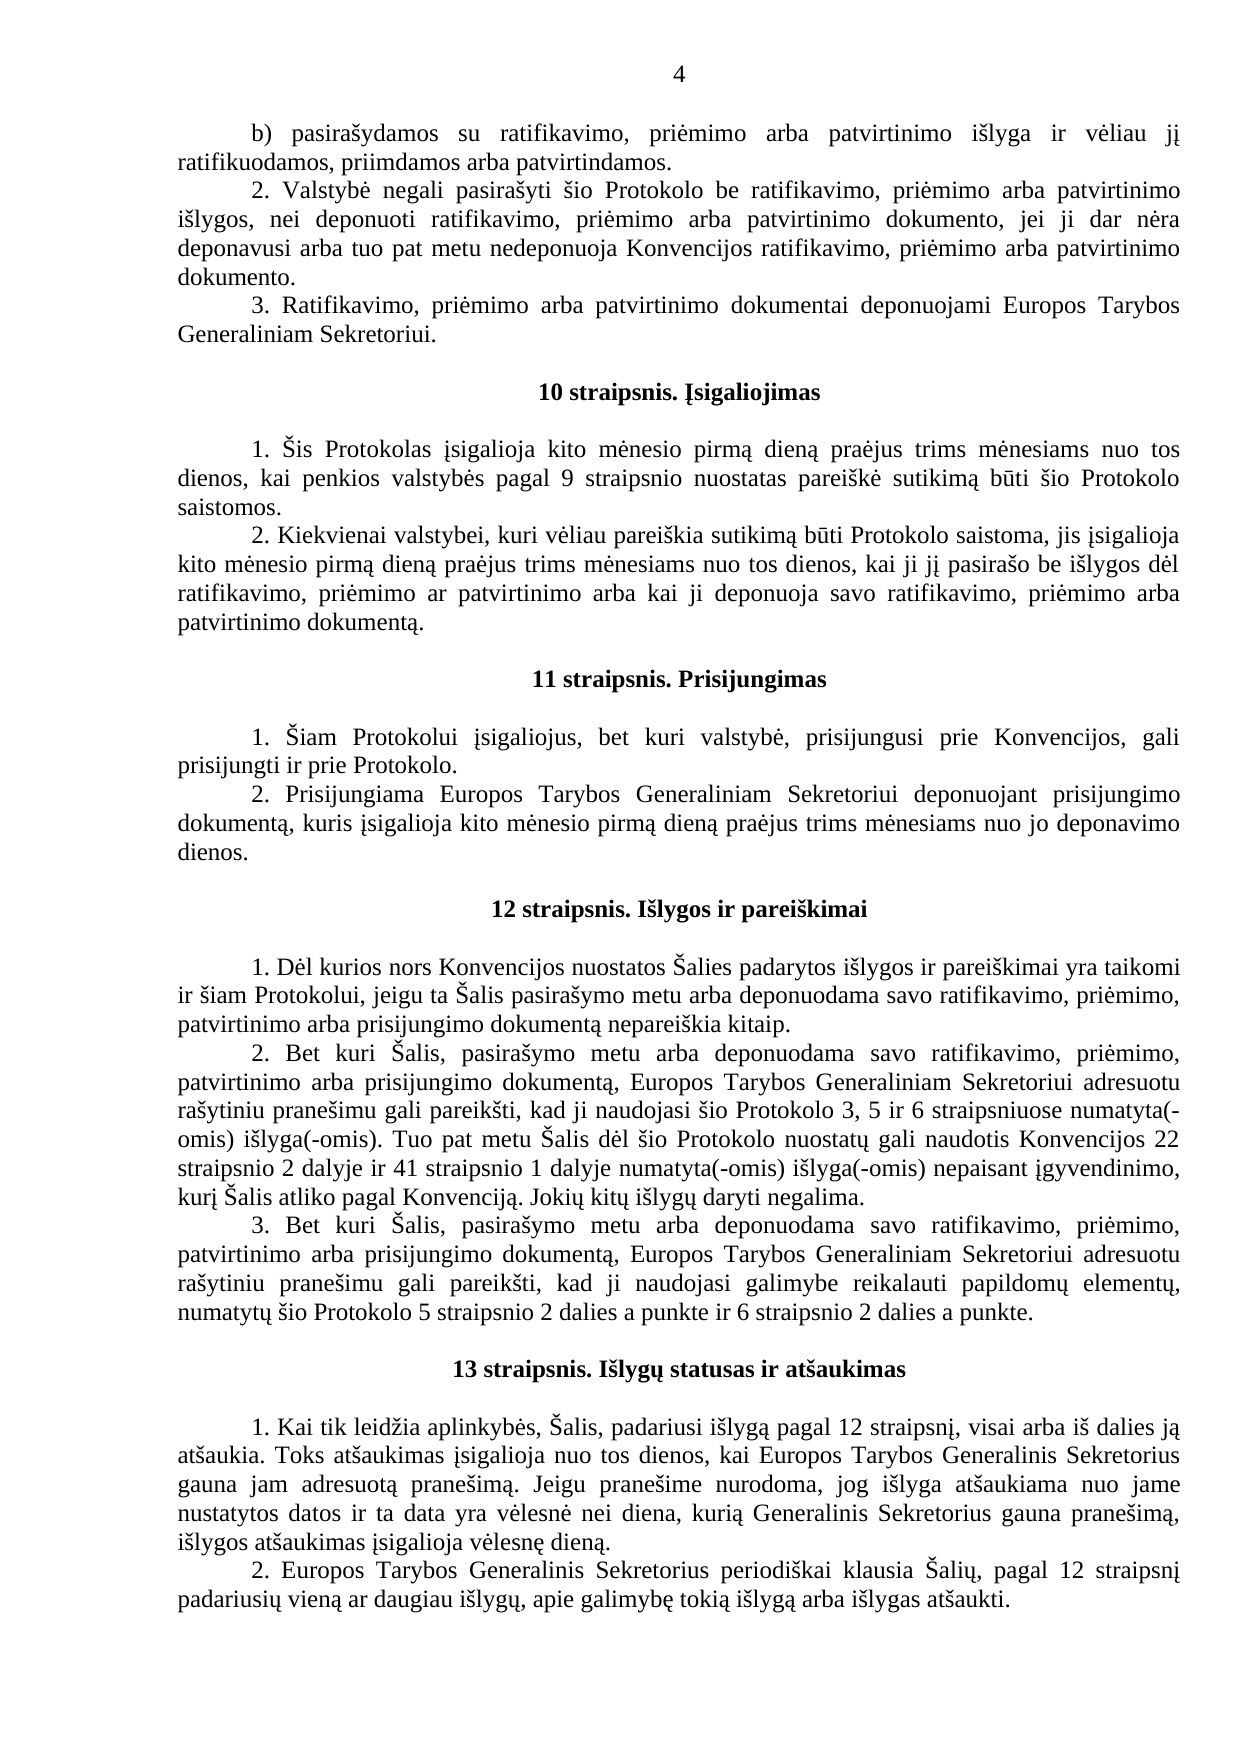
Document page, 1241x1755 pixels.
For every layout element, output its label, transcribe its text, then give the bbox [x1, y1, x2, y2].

text 3. Ratifikavimo, priėmimo arba patvirtinimo dokumentai deponuojami Europos Tarybos Generaliniam Sekretoriui. [177, 291, 1181, 348]
text 10 straipsnis. Įsigaliojimas [177, 377, 1181, 406]
text 2. Valstybė negali pasirašyti šio Protokolo be ratifikavimo, priėmimo arba patvirtinimo išlygos, nei deponuoti ratifikavimo, priėmimo arba patvirtinimo dokumento, jei ji dar nėra deponavusi arba tuo pat metu nedeponuoja Konvencijos ratifikavimo, priėmimo arba patvirtinimo dokumento. [177, 176, 1181, 291]
text 2. Prisijungiama Europos Tarybos Generaliniam Sekretoriui deponuojant prisijungimo dokumentą, kuris įsigalioja kito mėnesio pirmą dieną praėjus trims mėnesiams nuo jo deponavimo dienos. [177, 779, 1181, 866]
text 1. Kai tik leidžia aplinkybės, Šalis, padariusi išlygą pagal 12 straipsnį, visai arba iš dalies ją atšaukia. Toks atšaukimas įsigalioja nuo tos dienos, kai Europos Tarybos Generalinis Sekretorius gauna jam adresuotą pranešimą. Jeigu pranešime nurodoma, jog išlyga atšaukiama nuo jame nustatytos datos ir ta data yra vėlesnė nei diena, kurią Generalinis Sekretorius gauna pranešimą, išlygos atšaukimas įsigalioja vėlesnę dieną. [177, 1412, 1181, 1556]
text 2. Europos Tarybos Generalinis Sekretorius periodiškai klausia Šalių, pagal 12 straipsnį padariusių vieną ar daugiau išlygų, apie galimybę tokią išlygą arba išlygas atšaukti. [177, 1556, 1181, 1613]
text 2. Kiekvienai valstybei, kuri vėliau pareiškia sutikimą būti Protokolo saistoma, jis įsigalioja kito mėnesio pirmą dieną praėjus trims mėnesiams nuo tos dienos, kai ji jį pasirašo be išlygos dėl ratifikavimo, priėmimo ar patvirtinimo arba kai ji deponuoja savo ratifikavimo, priėmimo arba patvirtinimo dokumentą. [177, 521, 1181, 636]
text 11 straipsnis. Prisijungimas [177, 664, 1181, 693]
text 1. Dėl kurios nors Konvencijos nuostatos Šalies padarytos išlygos ir pareiškimai yra taikomi ir šiam Protokolui, jeigu ta Šalis pasirašymo metu arba deponuodama savo ratifikavimo, priėmimo, patvirtinimo arba prisijungimo dokumentą nepareiškia kitaip. [177, 952, 1181, 1038]
text 1. Šis Protokolas įsigalioja kito mėnesio pirmą dieną praėjus trims mėnesiams nuo tos dienos, kai penkios valstybės pagal 9 straipsnio nuostatas pareiškė sutikimą būti šio Protokolo saistomos. [177, 434, 1181, 521]
text 2. Bet kuri Šalis, pasirašymo metu arba deponuodama savo ratifikavimo, priėmimo, patvirtinimo arba prisijungimo dokumentą, Europos Tarybos Generaliniam Sekretoriui adresuotu rašytiniu pranešimu gali pareikšti, kad ji naudojasi šio Protokolo 3, 5 ir 6 straipsniuose numatyta(-omis) išlyga(-omis). Tuo pat metu Šalis dėl šio Protokolo nuostatų gali naudotis Konvencijos 22 straipsnio 2 dalyje ir 41 straipsnio 1 dalyje numatyta(-omis) išlyga(-omis) nepaisant įgyvendinimo, kurį Šalis atliko pagal Konvenciją. Jokių kitų išlygų daryti negalima. [177, 1038, 1181, 1211]
text b) pasirašydamos su ratifikavimo, priėmimo arba patvirtinimo išlyga ir vėliau jį ratifikuodamos, priimdamos arba patvirtindamos. [177, 118, 1181, 176]
text 3. Bet kuri Šalis, pasirašymo metu arba deponuodama savo ratifikavimo, priėmimo, patvirtinimo arba prisijungimo dokumentą, Europos Tarybos Generaliniam Sekretoriui adresuotu rašytiniu pranešimu gali pareikšti, kad ji naudojasi galimybe reikalauti papildomų elementų, numatytų šio Protokolo 5 straipsnio 2 dalies a punkte ir 6 straipsnio 2 dalies a punkte. [177, 1211, 1181, 1326]
text 12 straipsnis. Išlygos ir pareiškimai [177, 894, 1181, 923]
text 13 straipsnis. Išlygų statusas ir atšaukimas [177, 1354, 1181, 1383]
text 1. Šiam Protokolui įsigaliojus, bet kuri valstybė, prisijungusi prie Konvencijos, gali prisijungti ir prie Protokolo. [177, 722, 1181, 779]
